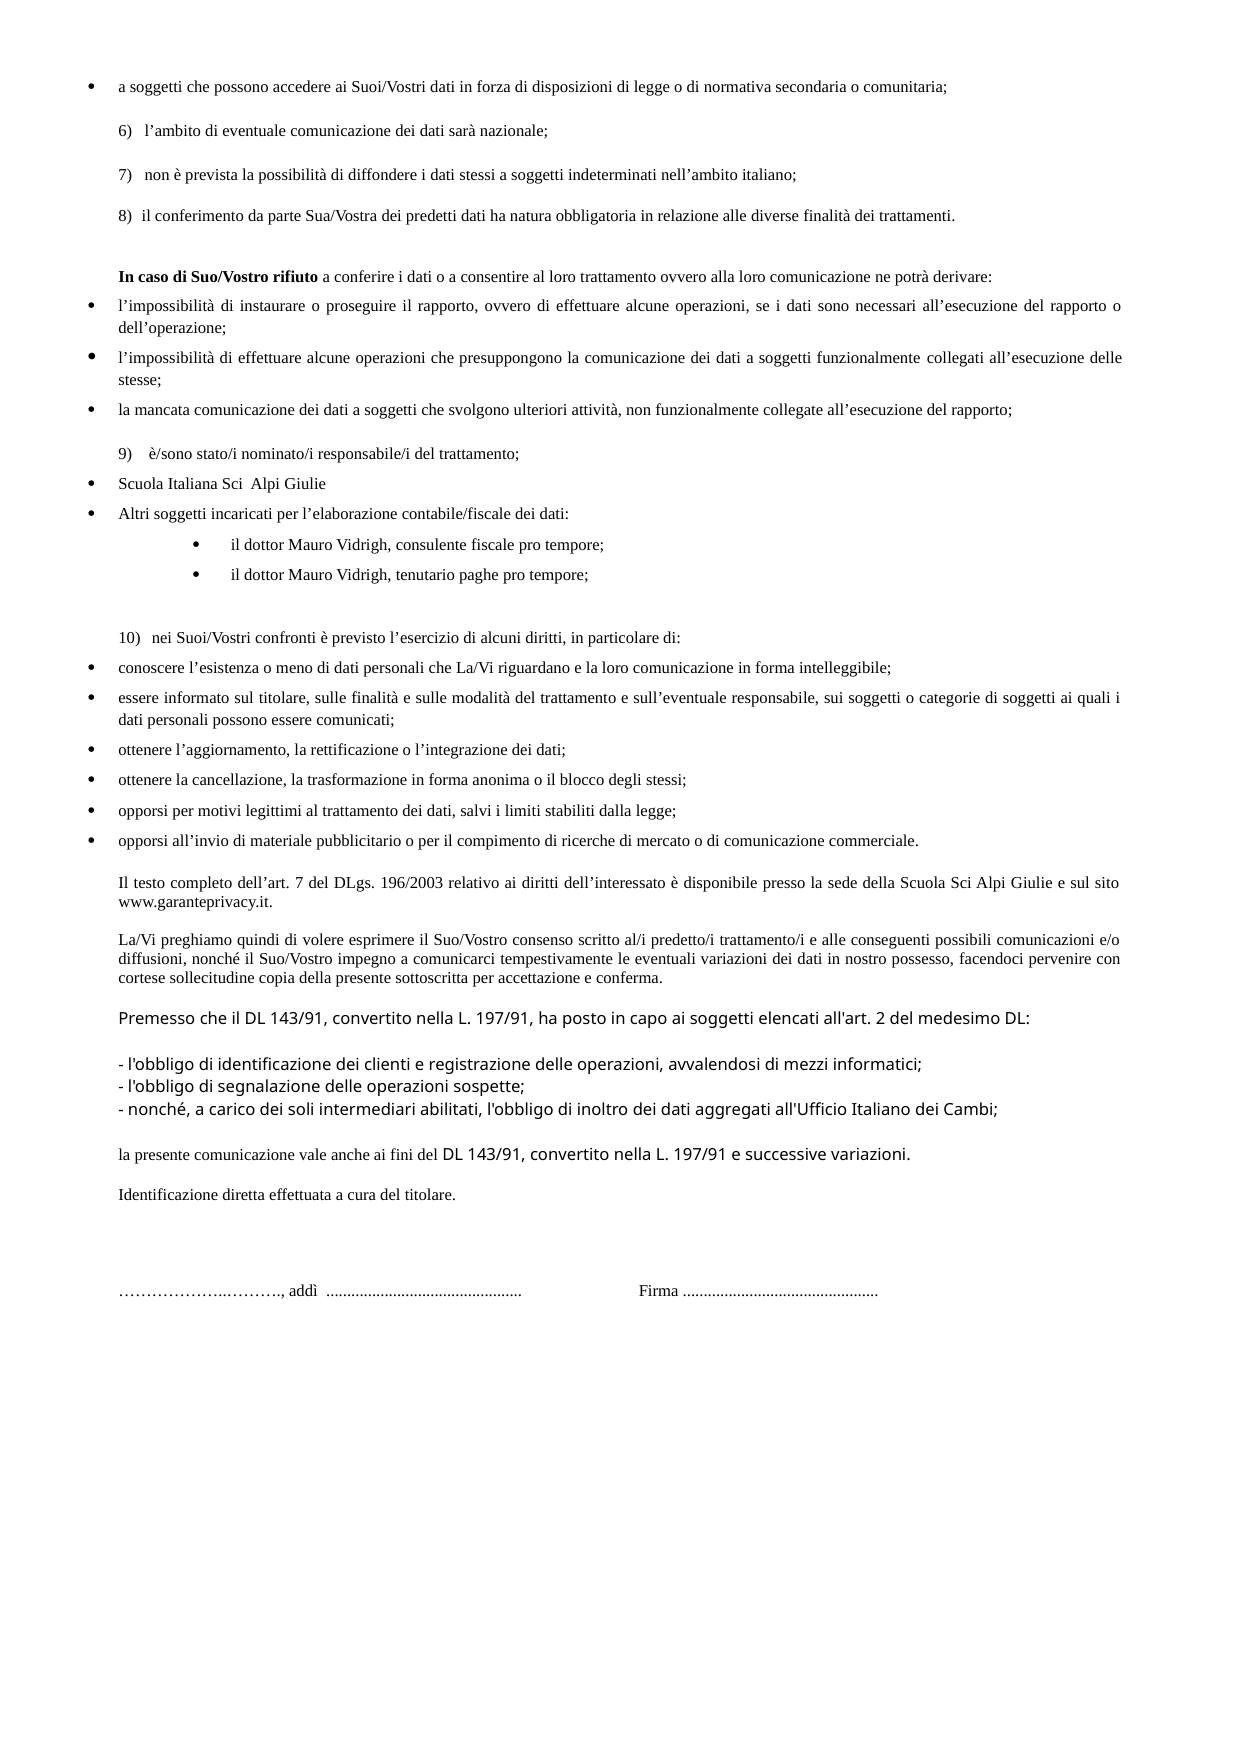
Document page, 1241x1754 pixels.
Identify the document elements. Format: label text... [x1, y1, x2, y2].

text 7) non è prevista la possibilità di diffondere i dati stessi a soggetti indeterminati nell’ambito italiano; [118, 162, 1122, 184]
text - l'obbligo di segnalazione delle operazioni sospette; [118, 1075, 1122, 1097]
text la presente comunicazione vale anche ai fini del DL 143/91, convertito nella L. 197/91 e successive variazioni. [118, 1143, 1122, 1166]
list ottenere l’aggiornamento, la rettificazione o l’integrazione dei dati; [88, 738, 1122, 760]
text 10) nei Suoi/Vostri confronti è previsto l’esercizio di alcuni diritti, in particolare di: [118, 628, 1122, 647]
text La/Vi preghiamo quindi di volere esprimere il Suo/Vostro consenso scritto al/i predetto/i trattamento/i e alle conseguenti possibili comunicazioni e/o diffusioni, nonché il Suo/Vostro impegno a comunicarci tempestivamente le eventuali variazioni dei dati in nostro possesso, facendoci pervenire con cortese sollecitudine copia della presente sottoscritta per accettazione e conferma. [118, 930, 1122, 987]
list a soggetti che possono accedere ai Suoi/Vostri dati in forza di disposizioni di legge o di normativa secondaria o comunitaria; [88, 75, 1122, 97]
text 6) l’ambito di eventuale comunicazione dei dati sarà nazionale; [118, 119, 1122, 141]
text ………………..………., addì ............................................... Firma ............................................... [118, 1281, 1122, 1300]
list il dottor Mauro Vidrigh, tenutario paghe pro tempore; [193, 563, 1122, 584]
list opporsi all’invio di materiale pubblicitario o per il compimento di ricerche di mercato o di comunicazione commerciale. [88, 829, 1122, 851]
text Premesso che il DL 143/91, convertito nella L. 197/91, ha posto in capo ai soggetti elencati all'art. 2 del medesimo DL: [118, 1007, 1122, 1029]
text - l'obbligo di identificazione dei clienti e registrazione delle operazioni, avvalendosi di mezzi informatici; [118, 1052, 1122, 1075]
list la mancata comunicazione dei dati a soggetti che svolgono ulteriori attività, non funzionalmente collegate all’esecuzione del rapporto; [88, 398, 1122, 420]
list Altri soggetti incaricati per l’elaborazione contabile/fiscale dei dati: [88, 502, 1122, 524]
text Il testo completo dell’art. 7 del DLgs. 196/2003 relativo ai diritti dell’interessato è disponibile presso la sede della Scuola Sci Alpi Giulie e sul sito www.garanteprivacy.it. [118, 872, 1122, 911]
list l’impossibilità di effettuare alcune operazioni che presuppongono la comunicazione dei dati a soggetti funzionalmente collegati all’esecuzione delle stesse; [88, 346, 1122, 390]
text Identificazione diretta effettuata a cura del titolare. [118, 1185, 1122, 1204]
list essere informato sul titolare, sulle finalità e sulle modalità del trattamento e sull’eventuale responsabile, sui soggetti o categorie di soggetti ai quali i dati personali possono essere comunicati; [88, 686, 1122, 730]
list Scuola Italiana Sci Alpi Giulie [88, 472, 1122, 494]
list l’impossibilità di instaurare o proseguire il rapporto, ovvero di effettuare alcune operazioni, se i dati sono necessari all’esecuzione del rapporto o dell’operazione; [88, 294, 1122, 338]
list opporsi per motivi legittimi al trattamento dei dati, salvi i limiti stabiliti dalla legge; [88, 798, 1122, 820]
list il dottor Mauro Vidrigh, consulente fiscale pro tempore; [193, 532, 1122, 554]
list ottenere la cancellazione, la trasformazione in forma anonima o il blocco degli stessi; [88, 768, 1122, 790]
text 9) è/sono stato/i nominato/i responsabile/i del trattamento; [118, 442, 1122, 464]
text - nonché, a carico dei soli intermediari abilitati, l'obbligo di inoltro dei dati aggregati all'Ufficio Italiano dei Cambi; [118, 1097, 1122, 1120]
list conoscere l’esistenza o meno di dati personali che La/Vi riguardano e la loro comunicazione in forma intelleggibile; [88, 656, 1122, 678]
text In caso di Suo/Vostro rifiuto a conferire i dati o a consentire al loro trattamento ovvero alla loro comunicazione ne potrà derivare: [118, 266, 1122, 286]
text 8) il conferimento da parte Sua/Vostra dei predetti dati ha natura obbligatoria in relazione alle diverse finalità dei trattamenti. [118, 206, 1122, 225]
